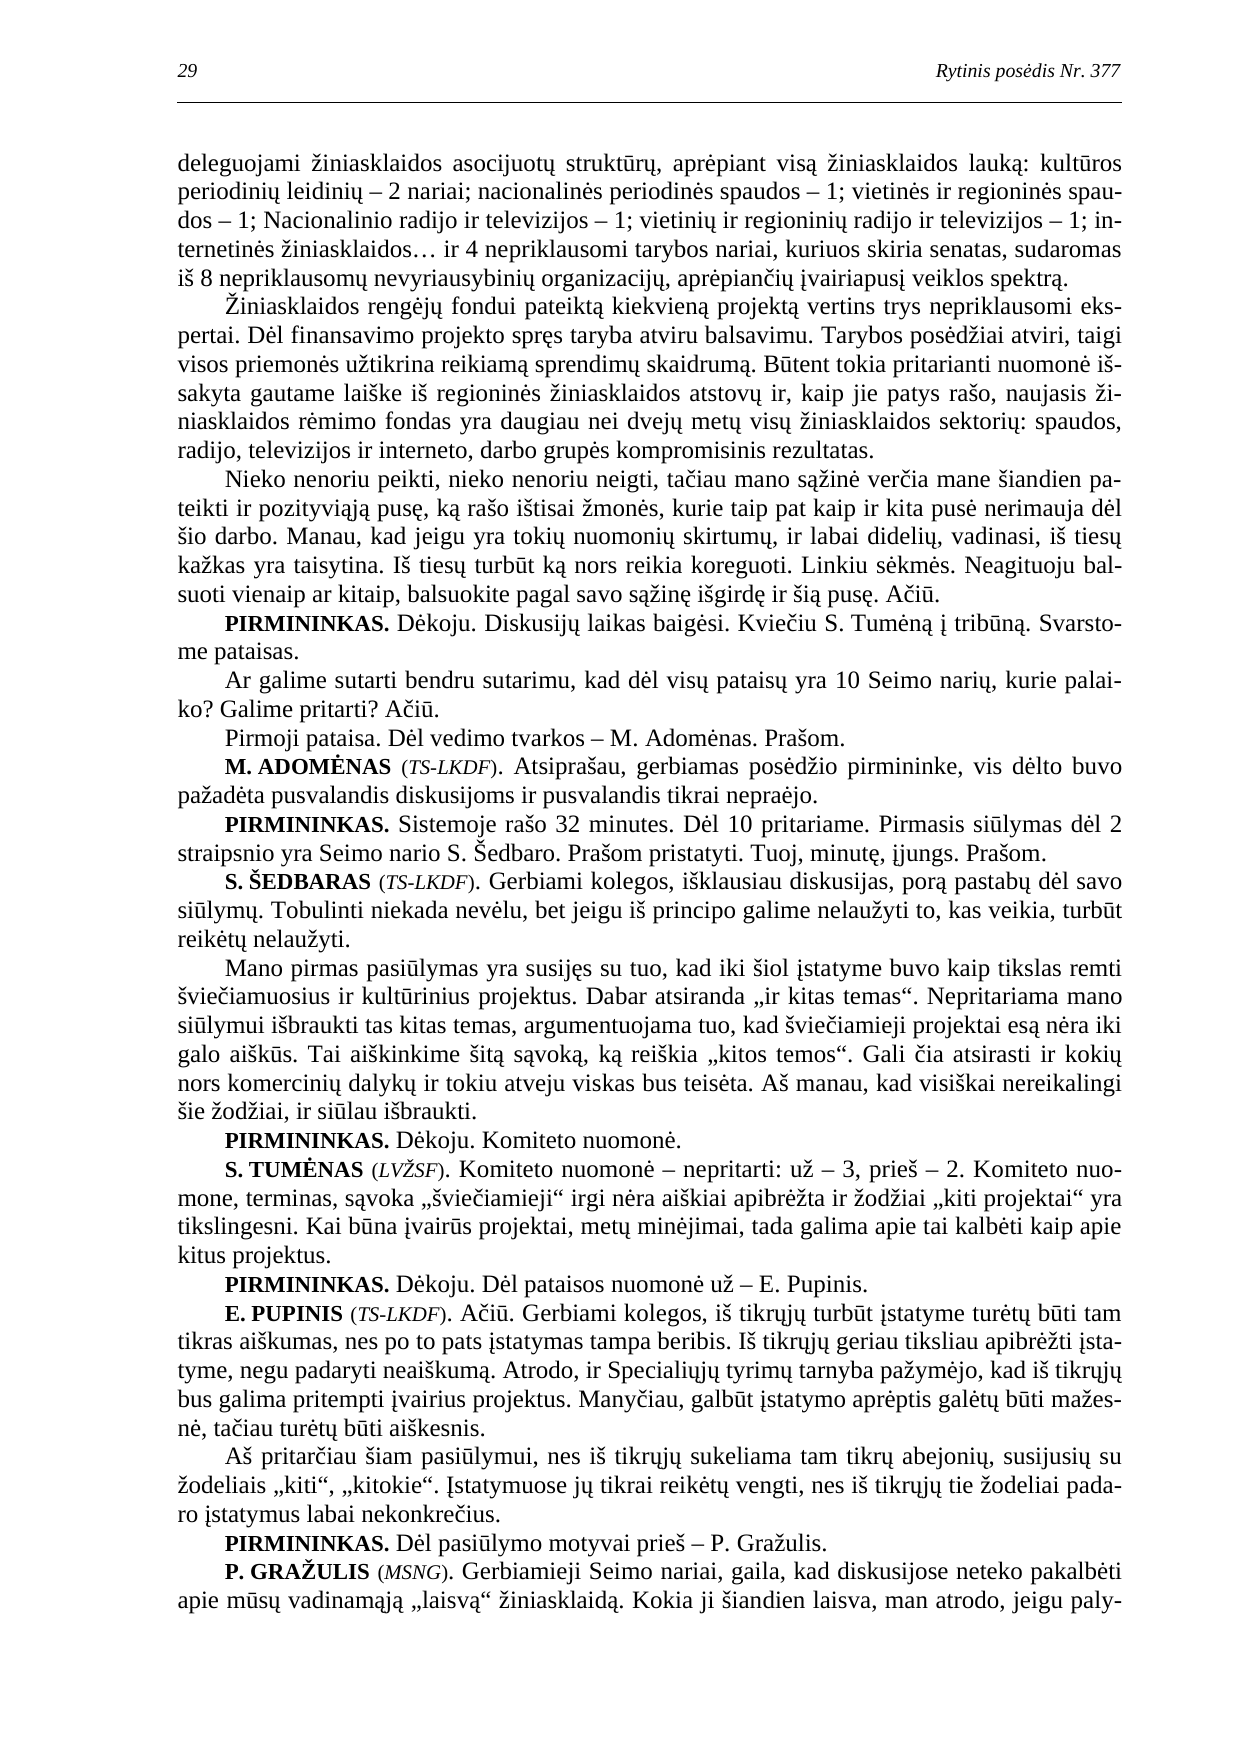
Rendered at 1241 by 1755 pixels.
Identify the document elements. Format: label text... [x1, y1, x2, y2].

text S. TUMĖNAS (LVŽSF). Ko­mi­te­to nuo­mo­nė – ne­pri­tar­ti: už – 3, prieš – 2. Ko­mi­te­to nuo­mo­ne, ter­mi­nas, są­vo­ka „švie­čia­mie­ji“ ir­gi nė­ra aiš­kiai api­brėž­ta ir žo­džiai „ki­ti pro­jek­tai“ yra tiks­lin­ges­ni. Kai bū­na įvai­rūs pro­jek­tai, me­tų mi­nė­ji­mai, ta­da ga­li­ma apie tai kal­bė­ti kaip apie ki­tus pro­jek­tus. [177, 1154, 1122, 1269]
text Aš pri­tar­čiau šiam pa­siū­ly­mui, nes iš tik­rų­jų su­ke­lia­ma tam tik­rų abe­jo­nių, su­si­ju­sių su žo­de­liais „ki­ti“, „ki­to­kie“. Įsta­ty­muo­se jų tik­rai rei­kė­tų veng­ti, nes iš tik­rų­jų tie žo­de­liai pa­da­ro įsta­ty­mus la­bai ne­kon­kre­čius. [177, 1441, 1122, 1528]
text S. ŠEDBARAS (TS-LKDF). Ger­bia­mi ko­le­gos, iš­klau­siau dis­ku­si­jas, po­rą pa­sta­bų dėl sa­vo siū­ly­mų. To­bu­lin­ti nie­ka­da ne­vė­lu, bet jei­gu iš prin­ci­po ga­li­me ne­lau­žy­ti to, kas vei­kia, tur­būt rei­kė­tų ne­lau­žy­ti. [177, 866, 1122, 953]
text Nie­ko ne­no­riu peik­ti, nie­ko ne­no­riu neig­ti, ta­čiau ma­no są­ži­nė ver­čia ma­ne šian­dien pa­teik­ti ir po­zi­ty­vi­ą­ją pu­sę, ką ra­šo iš­ti­sai žmo­nės, ku­rie taip pat kaip ir ki­ta pu­sė ne­ri­mau­ja dėl šio dar­bo. Ma­nau, kad jei­gu yra to­kių nuo­mo­nių skir­tu­mų, ir la­bai di­de­lių, va­di­na­si, iš tie­sų kaž­kas yra tai­sy­ti­na. Iš tie­sų tur­būt ką nors rei­kia ko­re­guo­ti. Lin­kiu sėk­mės. Ne­agi­tuo­ju bal­suo­ti vie­naip ar ki­taip, bal­suo­ki­te pa­gal sa­vo są­ži­nę iš­gir­dę ir šią pu­sę. Ačiū. [177, 464, 1122, 608]
text E. PUPINIS (TS-LKDF). Ačiū. Ger­bia­mi ko­le­gos, iš tik­rų­jų tur­būt įsta­ty­me tu­rė­tų bū­ti tam tik­ras aiš­ku­mas, nes po to pats įsta­ty­mas tam­pa be­ri­bis. Iš tik­rų­jų ge­riau tiks­liau api­brėž­ti įsta­ty­me, ne­gu pa­da­ry­ti ne­aiš­ku­mą. At­ro­do, ir Spe­cia­lių­jų ty­ri­mų tar­ny­ba pa­žy­mė­jo, kad iš tik­rų­jų bus ga­li­ma pri­temp­ti įvai­rius pro­jek­tus. Ma­ny­čiau, gal­būt įsta­ty­mo ap­rėp­tis ga­lė­tų bū­ti ma­žes­nė, ta­čiau tu­rė­tų bū­ti aiš­kes­nis. [177, 1298, 1122, 1441]
text Ma­no pir­mas pa­siū­ly­mas yra su­si­jęs su tuo, kad iki šiol įsta­ty­me bu­vo kaip tiks­las rem­ti švie­čia­muo­sius ir kul­tū­ri­nius pro­jek­tus. Da­bar at­si­ran­da „ir ki­tas te­mas“. Ne­pri­ta­ria­ma ma­no siū­ly­mui iš­brauk­ti tas ki­tas te­mas, ar­gu­men­tuo­ja­ma tuo, kad švie­čia­mie­ji pro­jek­tai esą nė­ra iki ga­lo aiš­kūs. Tai aiš­kin­ki­me ši­tą są­vo­ką, ką reiš­kia „ki­tos te­mos“. Ga­li čia at­si­ras­ti ir ko­kių nors ko­mer­ci­nių da­ly­kų ir to­kiu at­ve­ju vis­kas bus tei­sė­ta. Aš ma­nau, kad vi­siš­kai ne­rei­ka­lin­gi šie žo­džiai, ir siū­lau iš­brauk­ti. [177, 953, 1122, 1125]
text PIRMININKAS. Dė­ko­ju. Ko­mi­te­to nuo­mo­nė. [177, 1125, 1122, 1154]
text Pir­mo­ji pa­tai­sa. Dėl ve­di­mo tvar­kos – M. Ado­mė­nas. Pra­šom. [177, 723, 1122, 751]
text M. ADOMĖNAS (TS-LKDF). At­si­pra­šau, ger­bia­mas po­sė­džio pir­mi­nin­ke, vis dėl­to bu­vo pa­ža­dė­ta pus­va­lan­dis dis­ku­si­joms ir pus­va­lan­dis tik­rai ne­pra­ėjo. [177, 751, 1122, 809]
text Ži­niask­lai­dos ren­gė­jų fon­dui pa­teik­tą kiek­vie­ną pro­jek­tą ver­tins trys ne­pri­klau­so­mi eks­per­tai. Dėl fi­nan­sa­vi­mo pro­jek­to spręs ta­ry­ba at­vi­ru bal­sa­vi­mu. Ta­ry­bos po­sė­džiai at­vi­ri, tai­gi vi­sos prie­mo­nės už­tik­ri­na rei­kia­mą spren­di­mų skaid­ru­mą. Bū­tent to­kia pri­ta­rian­ti nuo­mo­nė iš­sa­ky­ta gau­ta­me laiš­ke iš re­gio­ni­nės ži­niask­lai­dos at­sto­vų ir, kaip jie pa­tys ra­šo, nau­ja­sis ži­niask­lai­dos rė­mi­mo fon­das yra dau­giau nei dve­jų me­tų vi­sų ži­niask­lai­dos sek­to­rių: spau­dos, ra­di­jo, te­le­vi­zi­jos ir in­ter­ne­to, dar­bo gru­pės kom­pro­mi­si­nis re­zul­ta­tas. [177, 291, 1122, 464]
text PIRMININKAS. Sis­te­mo­je ra­šo 32 mi­nu­tes. Dėl 10 pri­ta­ria­me. Pir­ma­sis siū­ly­mas dėl 2 straips­nio yra Sei­mo na­rio S. Šed­ba­ro. Pra­šom pri­sta­ty­ti. Tuoj, mi­nu­tę, įjungs. Pra­šom. [177, 809, 1122, 866]
text Ar ga­li­me su­tar­ti ben­dru su­ta­ri­mu, kad dėl vi­sų pa­tai­sų yra 10 Sei­mo na­rių, ku­rie pa­lai­ko? Ga­li­me pri­tar­ti? Ačiū. [177, 665, 1122, 723]
text de­le­guo­ja­mi ži­niask­lai­dos aso­ci­juo­tų struk­tū­rų, ap­rė­piant vi­są ži­niask­lai­dos lau­ką: kul­tū­ros pe­ri­odi­nių lei­di­nių – 2 na­riai; na­cio­na­li­nės pe­ri­odi­nės spau­dos – 1; vie­ti­nės ir re­gio­ni­nės spau­dos – 1; Na­cio­na­li­nio ra­di­jo ir te­le­vi­zi­jos – 1; vie­ti­nių ir re­gio­ni­nių ra­di­jo ir te­le­vi­zi­jos – 1; in­ter­ne­ti­nės ži­niask­lai­dos… ir 4 ne­pri­klau­so­mi ta­ry­bos na­riai, ku­riuos ski­ria se­na­tas, su­da­ro­mas iš 8 ne­pri­klau­so­mų ne­vy­riau­sy­bi­nių or­ga­ni­za­ci­jų, ap­rė­pian­čių įvai­ria­pu­sį veik­los spek­trą. [177, 148, 1122, 291]
text PIRMININKAS. Dėl pa­siū­ly­mo mo­ty­vai prieš – P. Gra­žu­lis. [177, 1528, 1122, 1556]
text P. GRAŽULIS (MSNG). Ger­bia­mie­ji Sei­mo na­riai, gai­la, kad dis­ku­si­jo­se ne­te­ko pa­kal­bė­ti apie mū­sų va­di­na­mą­ją „lais­vą“ ži­niask­lai­dą. Ko­kia ji šian­dien lais­va, man at­ro­do, jei­gu pa­ly­ [177, 1556, 1122, 1614]
text PIRMININKAS. Dė­ko­ju. Dėl pa­tai­sos nuo­mo­nė už – E. Pu­pi­nis. [177, 1269, 1122, 1298]
text PIRMININKAS. Dė­ko­ju. Dis­ku­si­jų lai­kas bai­gė­si. Kvie­čiu S. Tu­mė­ną į tri­bū­ną. Svars­to­me pa­tai­sas. [177, 608, 1122, 665]
